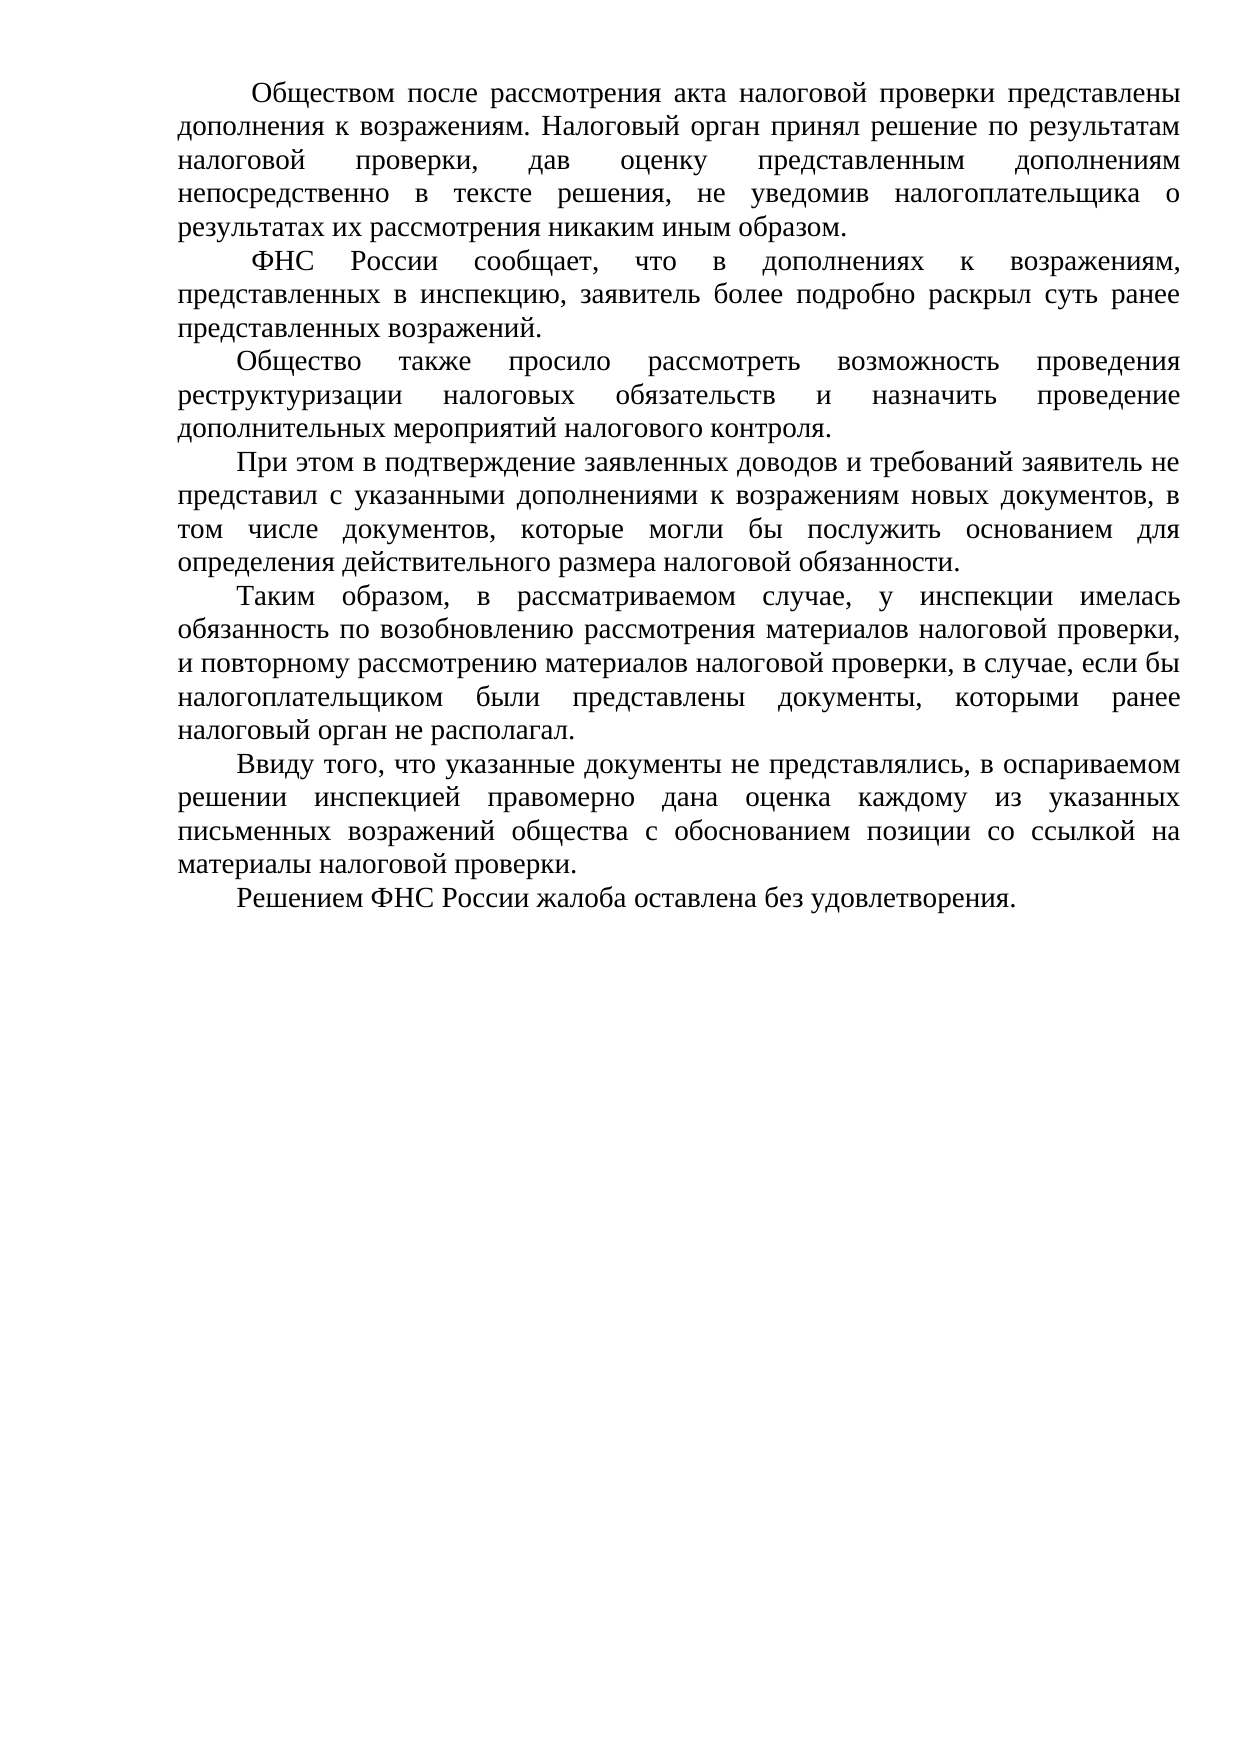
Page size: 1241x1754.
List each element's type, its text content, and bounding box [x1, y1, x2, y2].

text Общество также просило рассмотреть возможность проведения реструктуризации налоговых обязательств и назначить проведение дополнительных мероприятий налогового контроля. [177, 343, 1181, 444]
text При этом в подтверждение заявленных доводов и требований заявитель не представил с указанными дополнениями к возражениям новых документов, в том числе документов, которые могли бы послужить основанием для определения действительного размера налоговой обязанности. [177, 444, 1181, 578]
text Ввиду того, что указанные документы не представлялись, в оспариваемом решении инспекцией правомерно дана оценка каждому из указанных письменных возражений общества с обоснованием позиции со ссылкой на материалы налоговой проверки. [177, 746, 1181, 880]
text Таким образом, в рассматриваемом случае, у инспекции имелась обязанность по возобновлению рассмотрения материалов налоговой проверки, и повторному рассмотрению материалов налоговой проверки, в случае, если бы налогоплательщиком были представлены документы, которыми ранее налоговый орган не располагал. [177, 578, 1181, 746]
text Обществом после рассмотрения акта налоговой проверки представлены дополнения к возражениям. Налоговый орган принял решение по результатам налоговой проверки, дав оценку представленным дополнениям непосредственно в тексте решения, не уведомив налогоплательщика о результатах их рассмотрения никаким иным образом. [177, 75, 1181, 243]
text Решением ФНС России жалоба оставлена без удовлетворения. [177, 880, 1181, 913]
text ФНС России сообщает, что в дополнениях к возражениям, представленных в инспекцию, заявитель более подробно раскрыл суть ранее представленных возражений. [177, 243, 1181, 343]
